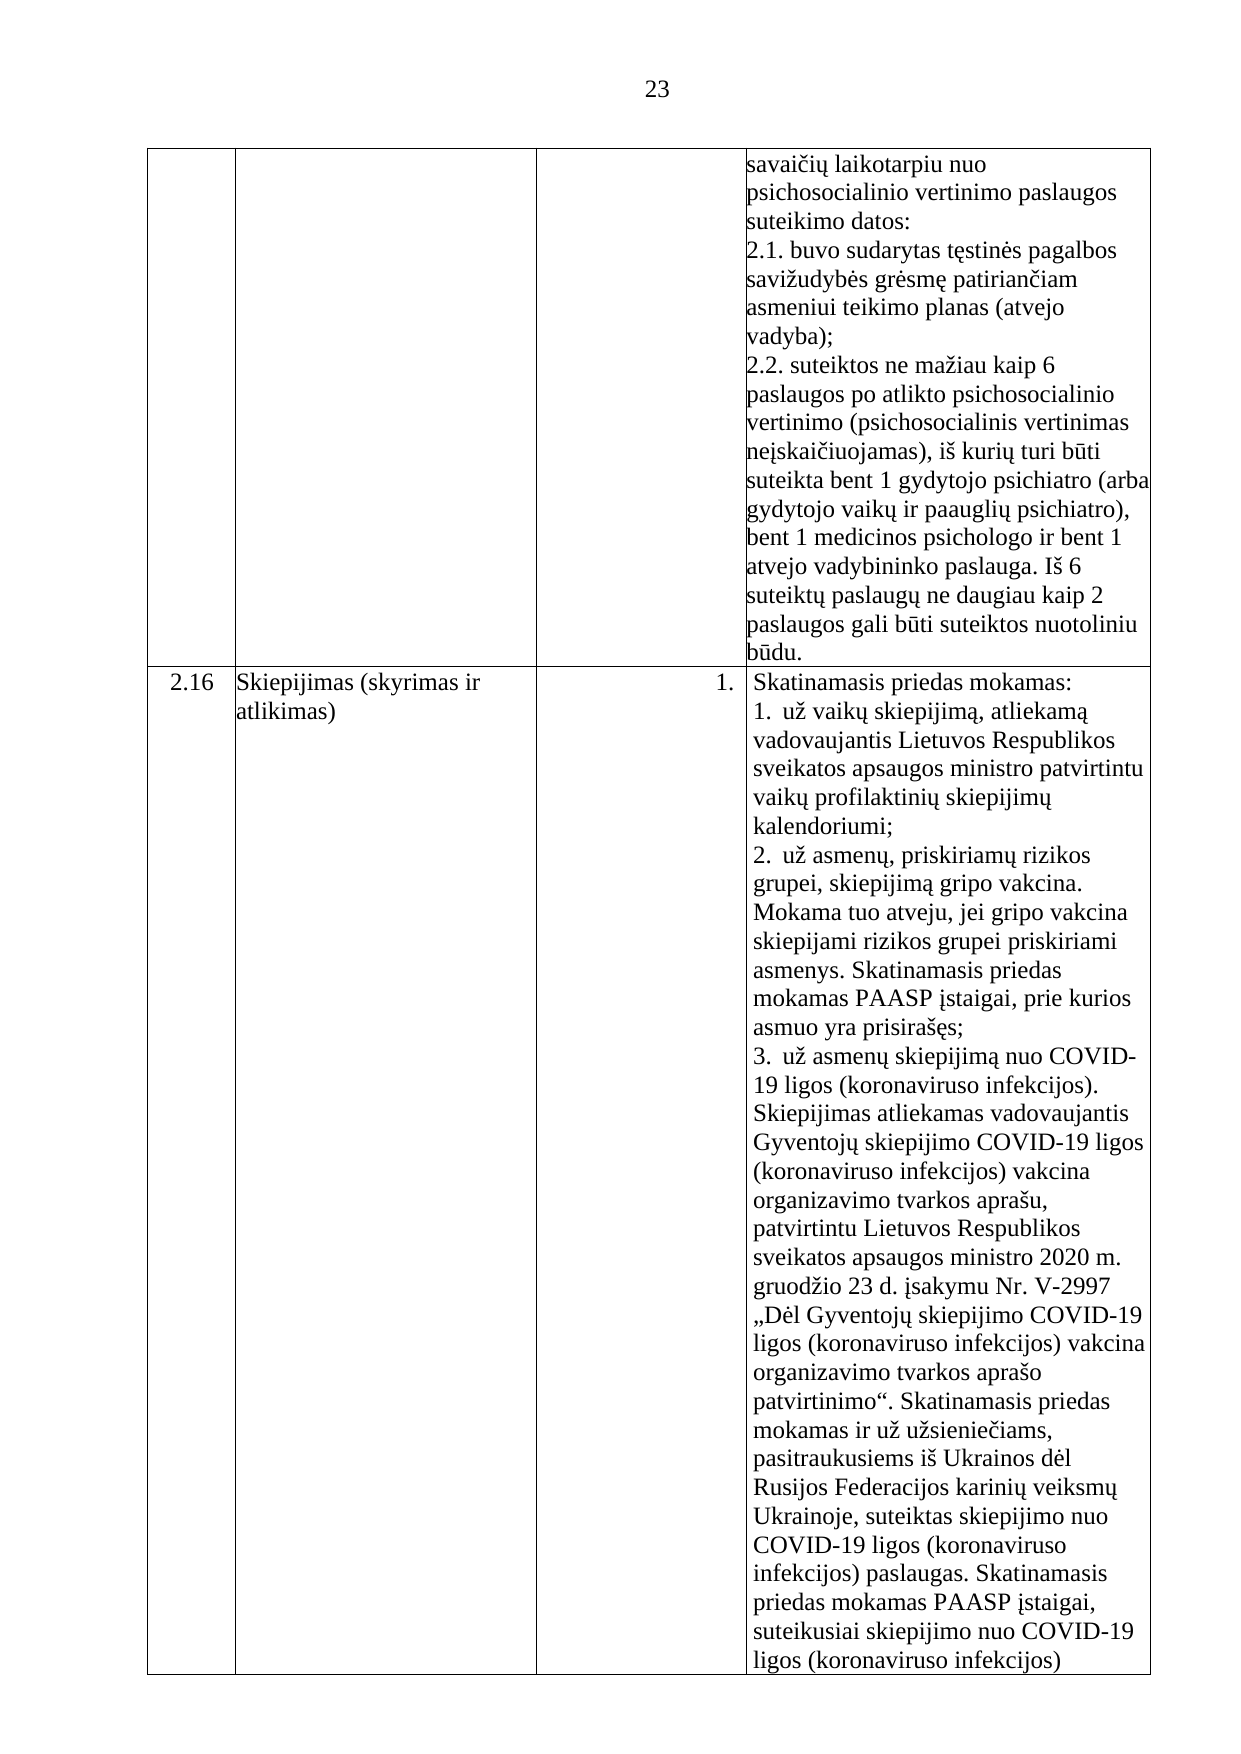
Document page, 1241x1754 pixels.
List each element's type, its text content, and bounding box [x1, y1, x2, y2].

table_cell Skiepijimas (skyrimas ir atlikimas) [236, 667, 536, 1673]
table_cell [236, 149, 536, 666]
table_cell [537, 667, 746, 1673]
table_cell [148, 149, 235, 666]
table_cell [537, 149, 746, 666]
table_cell 1. Skatinamasis priedas mokamas: 1. už vaikų skiepijimą, atliekamą vadovaujantis Lietuvos Respublikos sveikatos apsaugos ministro patvirtintu vaikų profilaktinių skiepijimų kalendoriumi; 2. už asmenų, priskiriamų rizikos grupei, skiepijimą gripo vakcina. Mokama tuo atveju, jei gripo vakcina skiepijami rizikos grupei priskiriami asmenys. Skatinamasis priedas mokamas PAASP įstaigai, prie kurios asmuo yra prisirašęs; 3. už asmenų skiepijimą nuo COVID-19 ligos (koronaviruso infekcijos). Skiepijimas atliekamas vadovaujantis Gyventojų skiepijimo COVID-19 ligos (koronaviruso infekcijos) vakcina organizavimo tvarkos aprašu, patvirtintu Lietuvos Respublikos sveikatos apsaugos ministro 2020 m. gruodžio 23 d. įsakymu Nr. V-2997 „Dėl Gyventojų skiepijimo COVID-19 ligos (koronaviruso infekcijos) vakcina organizavimo tvarkos aprašo patvirtinimo“. Skatinamasis priedas mokamas ir už užsieniečiams, pasitraukusiems iš Ukrainos dėl Rusijos Federacijos karinių veiksmų Ukrainoje, suteiktas skiepijimo nuo COVID-19 ligos (koronaviruso infekcijos) paslaugas. Skatinamasis priedas mokamas PAASP įstaigai, suteikusiai skiepijimo nuo COVID-19 ligos (koronaviruso infekcijos) paslaugą, neatsižvelgiant į tai, ar asmuo, kuriam ši paslauga buvo suteikta, yra prisirašęs prie šios PAASP įstaigos; 4. už asmenų, priskiriamų rizikos grupei, skiepijimą nuo raupų ir beždžionių raupų, vadovaujantis Gyventojų skiepijimo vakcina Jynneos organizavimo tvarkos aprašu, patvirtintu Lietuvos Respublikos sveikatos apsaugos ministro 2022 m. spalio 4 d. įsakymu Nr. V-1523 „Dėl Gyventojų skiepijimo vakcina Jynneos organizavimo tvarkos aprašo patvirtinimo“. Mokama tuo atveju, jei vakcina Junneos skiepijami rizikos grupei priskiriami asmenys. [747, 667, 1150, 1673]
table_cell 2.16 [148, 667, 235, 1673]
table_cell savaičių laikotarpiu nuo psichosocialinio vertinimo paslaugos suteikimo datos: 2.1. buvo sudarytas tęstinės pagalbos savižudybės grėsmę patiriančiam asmeniui teikimo planas (atvejo vadyba); 2.2. suteiktos ne mažiau kaip 6 paslaugos po atlikto psichosocialinio vertinimo (psichosocialinis vertinimas neįskaičiuojamas), iš kurių turi būti suteikta bent 1 gydytojo psichiatro (arba gydytojo vaikų ir paauglių psichiatro), bent 1 medicinos psichologo ir bent 1 atvejo vadybininko paslauga. Iš 6 suteiktų paslaugų ne daugiau kaip 2 paslaugos gali būti suteiktos nuotoliniu būdu. [747, 149, 1150, 666]
